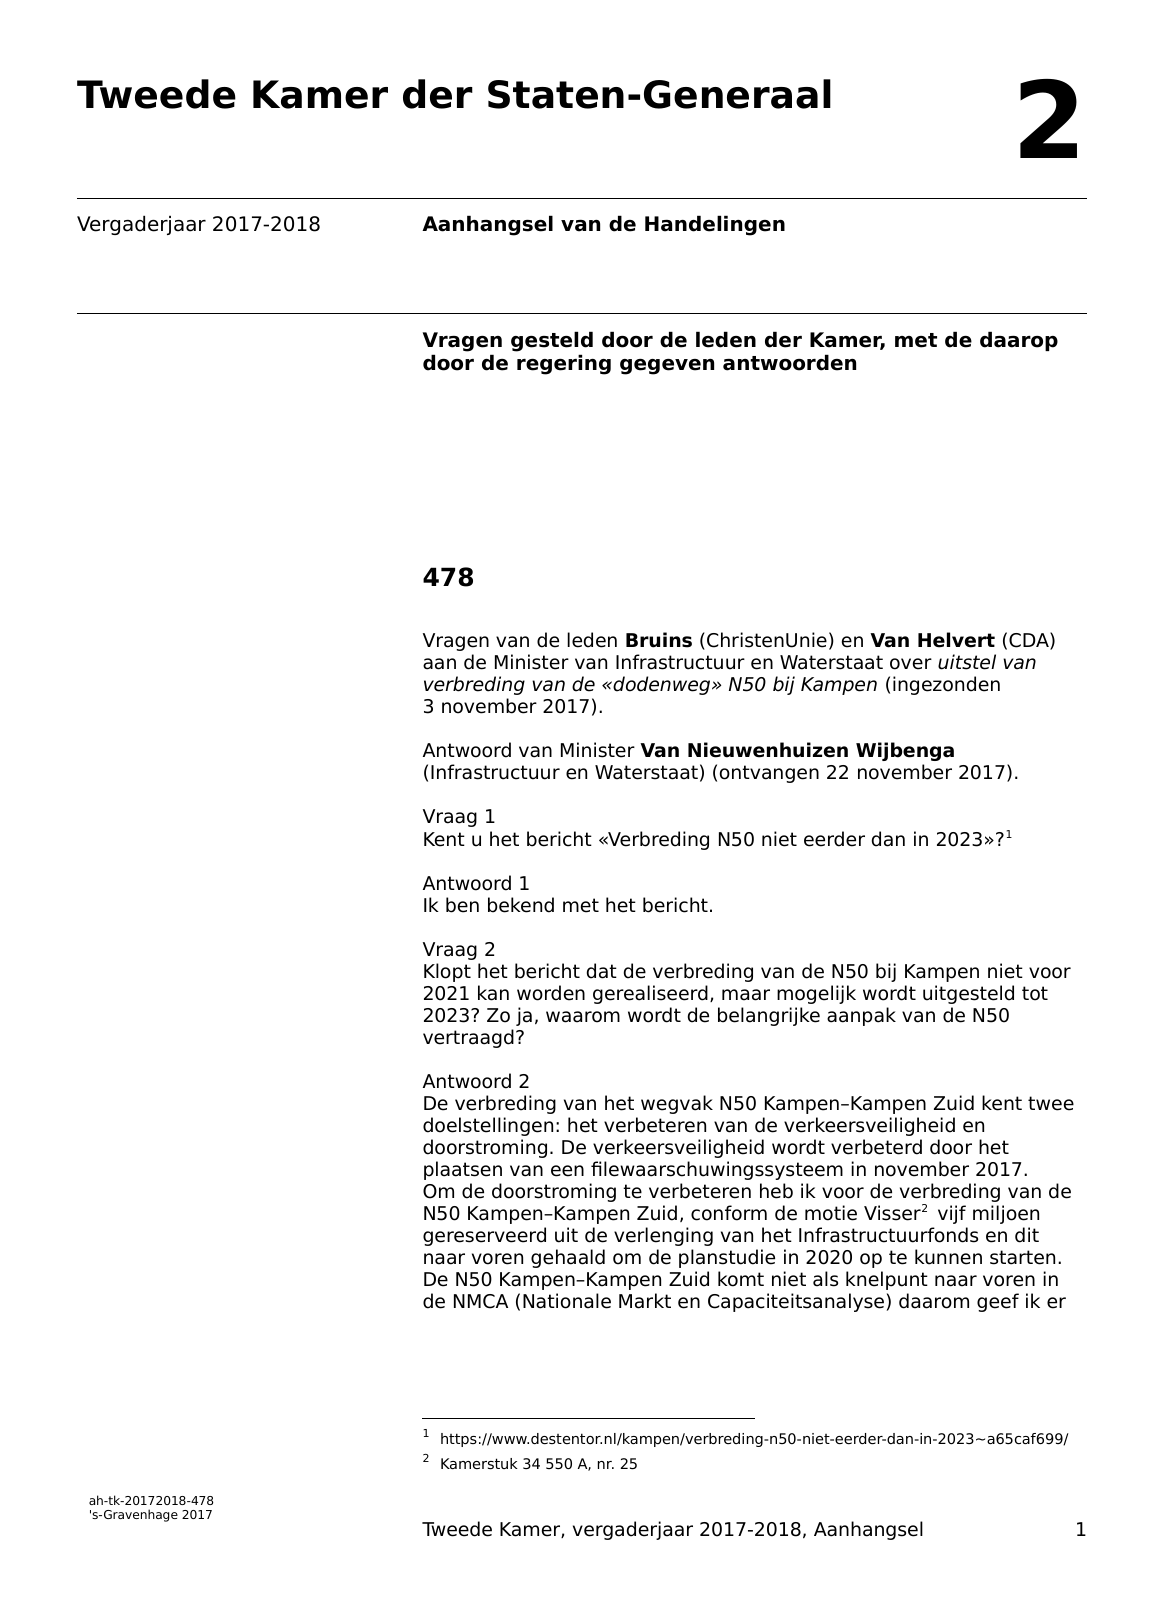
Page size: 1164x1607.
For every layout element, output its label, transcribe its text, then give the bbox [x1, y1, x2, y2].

table_cell [77, 314, 422, 375]
table_cell Vragen gesteld door de leden der Kamer, met de daarop door de regering gegeven antwoorden [422, 314, 1087, 375]
text Ik ben bekend met het bericht. [422, 894, 1087, 917]
text https://www.destentor.nl/kampen/verbreding-n50-niet-eerder-dan-in-2023~a65caf699/ [422, 1427, 1087, 1449]
text 478 [422, 563, 1087, 592]
text Klopt het bericht dat de verbreding van de N50 bij Kampen niet voor 2021 kan worden gerealiseerd, maar mogelijk wordt uitgesteld tot 2023? Zo ja, waarom wordt de belangrijke aanpak van de N50 vertraagd? [422, 961, 1087, 1049]
text ah-tk-20172018-478 [88, 1494, 323, 1508]
text Om de doorstroming te verbeteren heb ik voor de verbreding van de N50 Kampen–Kampen Zuid, conform de motie Visser vijf miljoen gereserveerd uit de verlenging van het Infrastructuurfonds en dit naar voren gehaald om de planstudie in 2020 op te kunnen starten. De N50 Kampen–Kampen Zuid komt niet als knelpunt naar voren in de NMCA (Nationale Markt en Capaciteitsanalyse) daarom geef ik er [422, 1181, 1087, 1313]
text Kent u het bericht «Verbreding N50 niet eerder dan in 2023»? [422, 828, 1087, 850]
table_cell Vergaderjaar 2017-2018 [77, 199, 422, 313]
table_header Tweede Kamer der Staten-Generaal [77, 59, 886, 198]
text 's-Gravenhage 2017 [88, 1508, 323, 1522]
text Antwoord 2 [422, 1071, 1087, 1093]
text Vraag 2 [422, 939, 1087, 961]
text Kamerstuk 34 550 A, nr. 25 [422, 1452, 1087, 1474]
text Antwoord van Minister Van Nieuwenhuizen Wijbenga (Infrastructuur en Waterstaat) (ontvangen 22 november 2017). [422, 740, 1087, 784]
table_header 2 [886, 59, 1087, 198]
text Antwoord 1 [422, 873, 1087, 894]
text Vragen van de leden Bruins (ChristenUnie) en Van Helvert (CDA) aan de Minister van Infrastructuur en Waterstaat over uitstel van verbreding van de «dodenweg» N50 bij Kampen (ingezonden 3 november 2017). [422, 630, 1087, 718]
text Vraag 1 [422, 806, 1087, 828]
table_cell Aanhangsel van de Handelingen [422, 199, 1087, 313]
text De verbreding van het wegvak N50 Kampen–Kampen Zuid kent twee doelstellingen: het verbeteren van de verkeersveiligheid en doorstroming. De verkeersveiligheid wordt verbeterd door het plaatsen van een filewaarschuwingssysteem in november 2017. [422, 1093, 1087, 1181]
